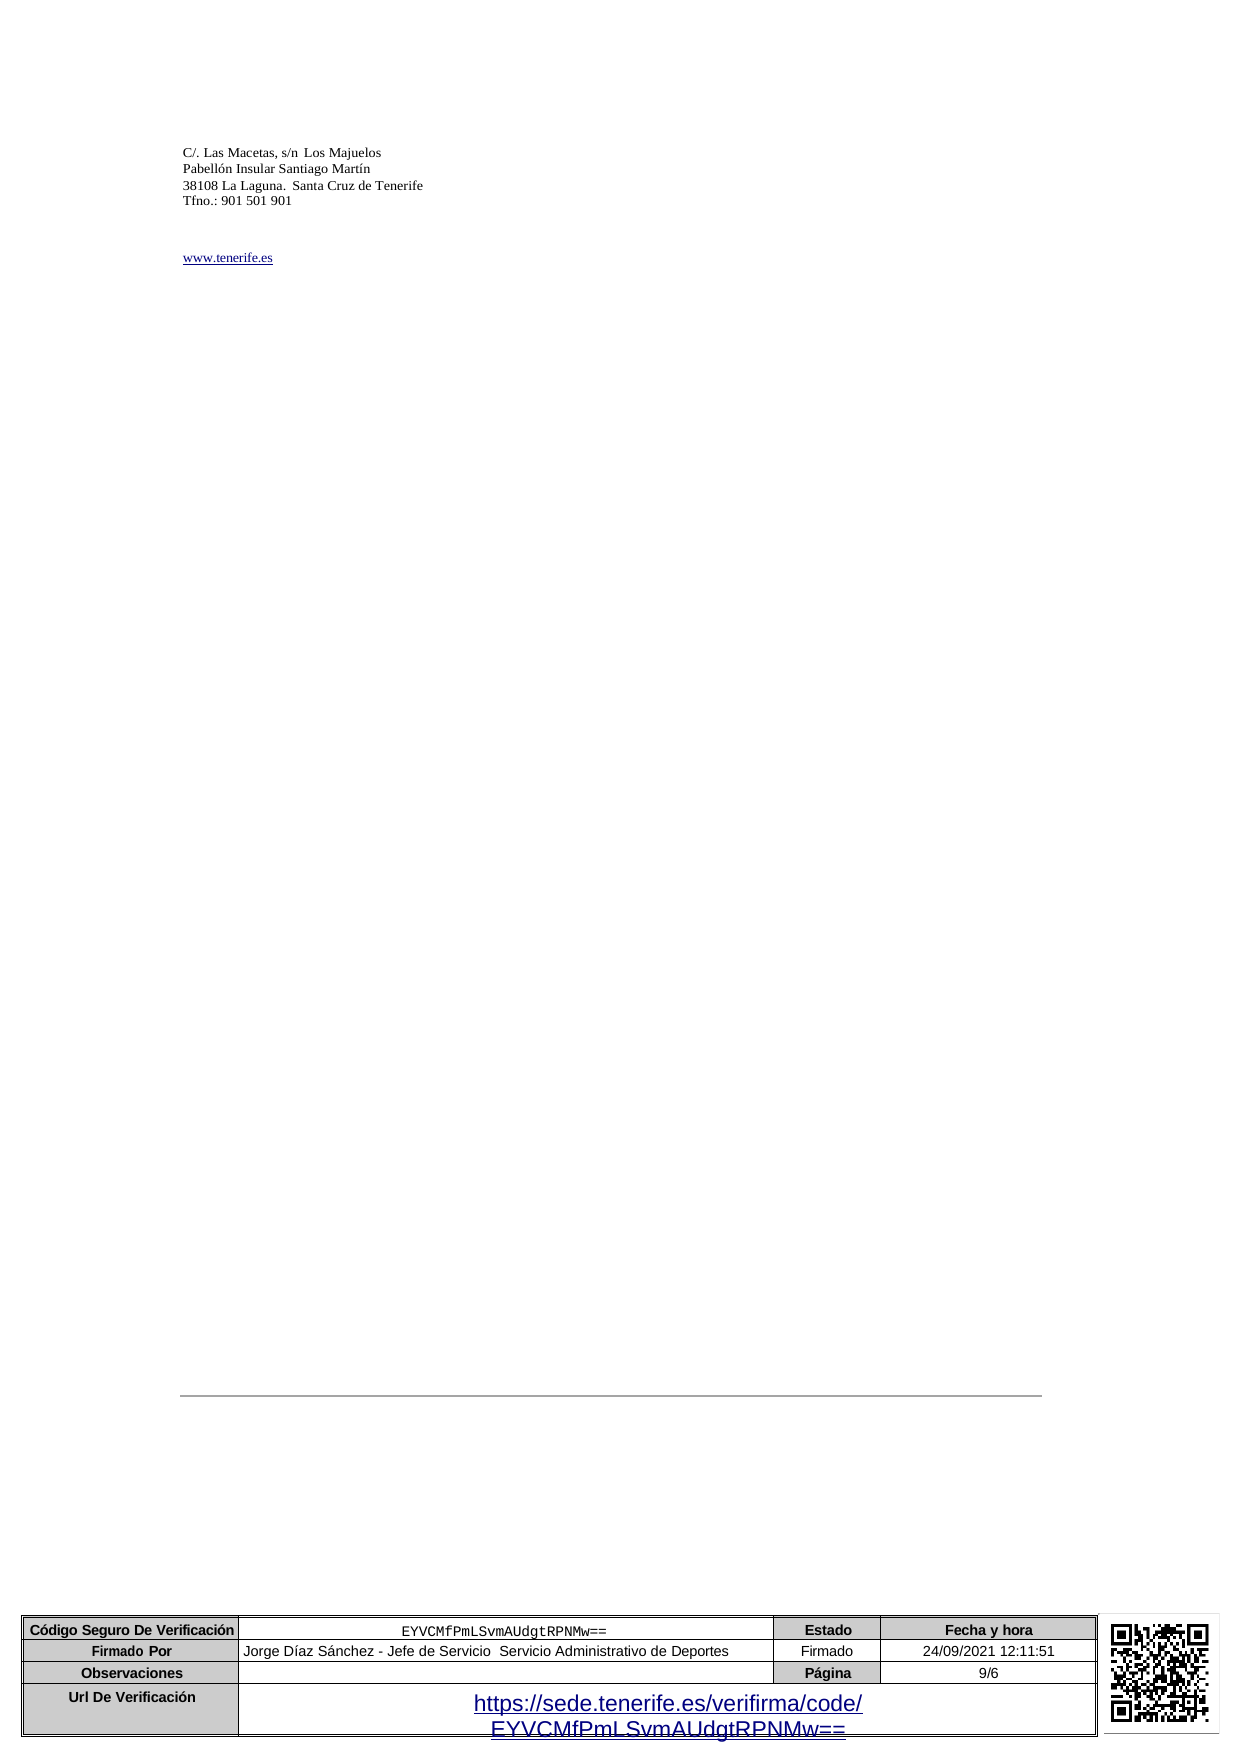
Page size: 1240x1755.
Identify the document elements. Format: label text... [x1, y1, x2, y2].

text 38108 La Laguna. Santa Cruz de Tenerife Tfno.: 901 501 901 [183, 177, 427, 208]
text www.tenerife.es [183, 208, 1135, 277]
text C/. Las Macetas, s/n Los Majuelos Pabellón Insular Santiago Martín [183, 145, 427, 176]
